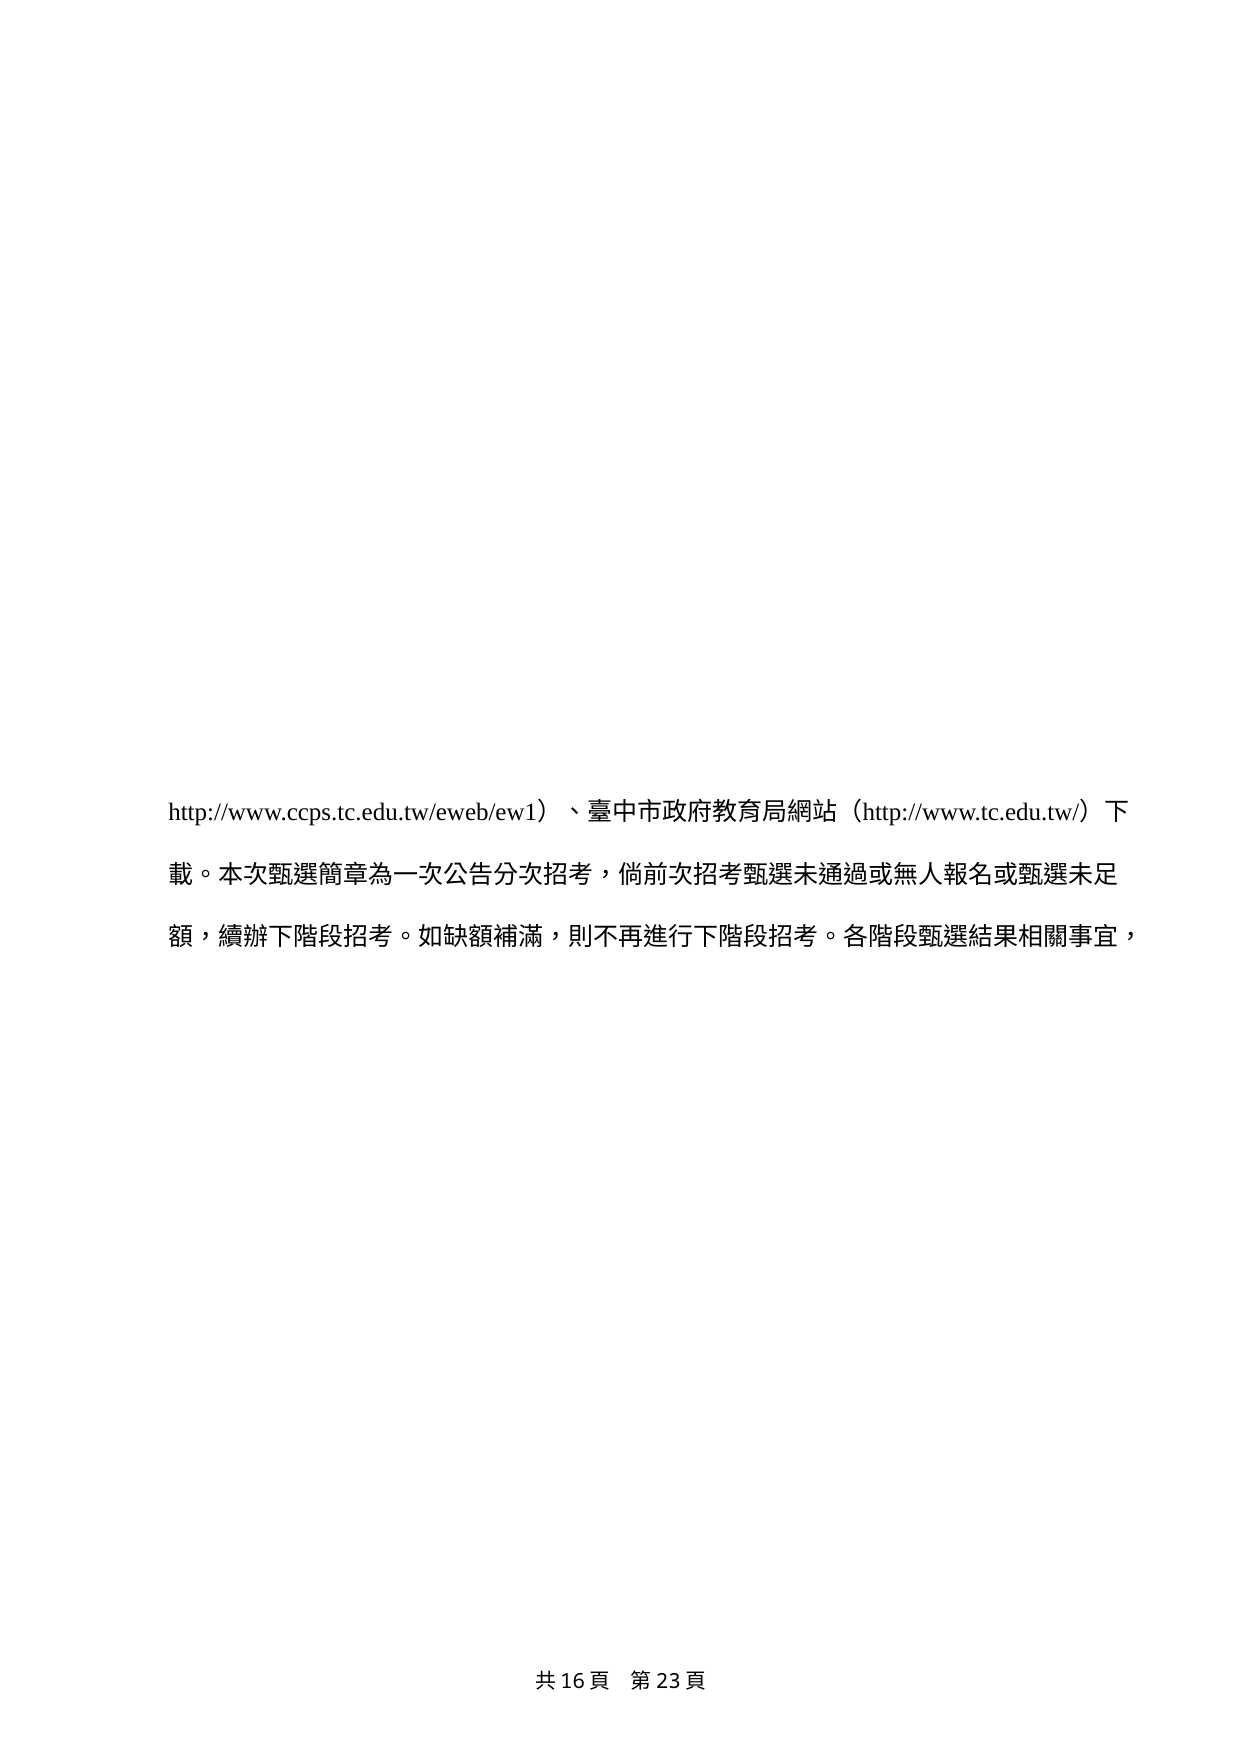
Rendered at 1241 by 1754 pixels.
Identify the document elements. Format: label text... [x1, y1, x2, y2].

text 四、簡章及報名表件 115年6月24日(星期三)至115年7月8日(星期三)止，逕至本校網站（網址：http://www.ccps.tc.edu.tw/eweb/ew1）、臺中市政府教育局網站（http://www.tc.edu.tw/）下載。本次甄選簡章為一次公告分次招考，倘前次招考甄選未通過或無人報名或甄選未足額，續辦下階段招考。如缺額補滿，則不再進行下階段招考。各階段甄選結果相關事宜，皆公告於本校及臺中市政府教育局網站。 [118, 768, 1137, 956]
